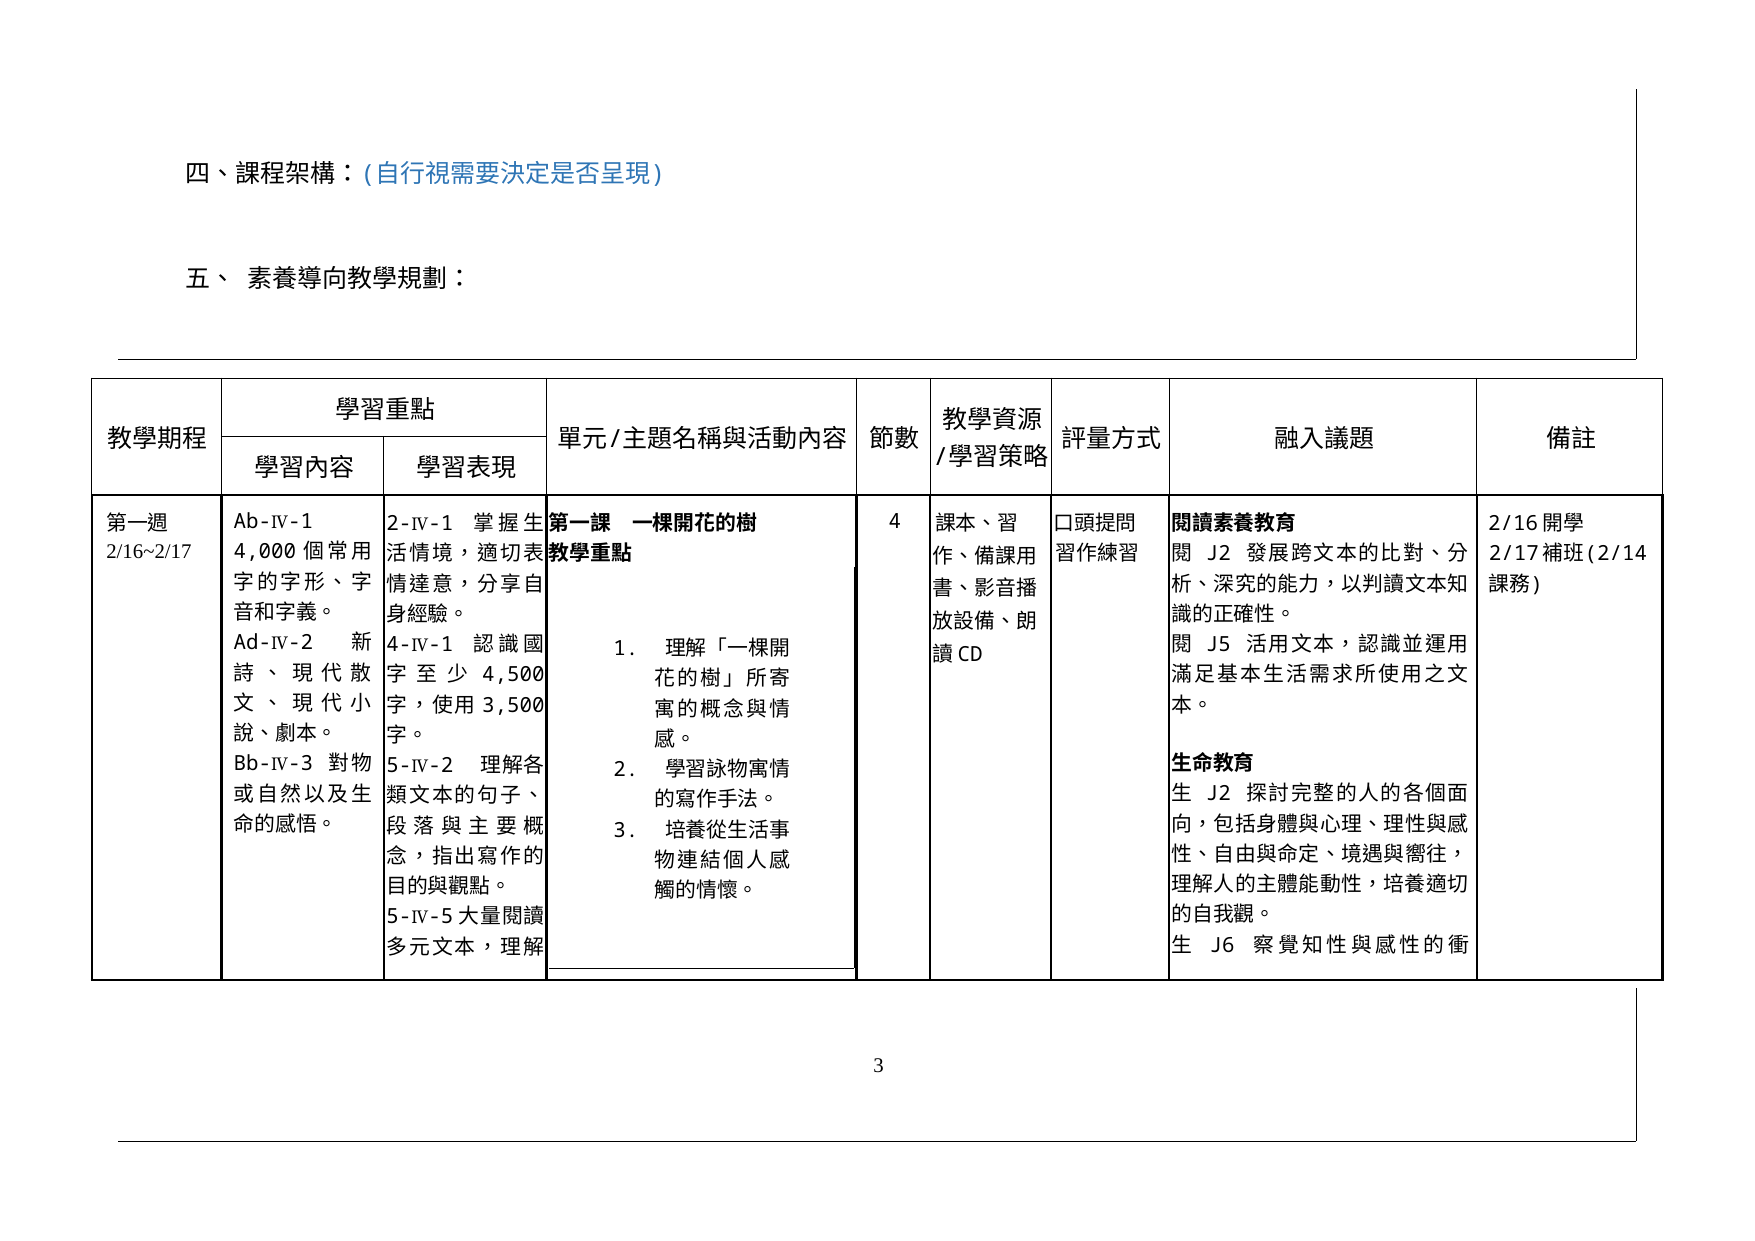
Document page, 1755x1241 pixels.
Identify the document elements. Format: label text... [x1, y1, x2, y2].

table_header 教學資源/學習策略 [931, 379, 1051, 494]
table_cell 閱讀素養教育 閱 J2 發展跨文本的比對、分析、深究的能力，以判讀文本知識的正確性。 閱 J5 活用文本，認識並運用滿足基本生活需求所使用之文本。 生命教育 生 J2 探討完整的人的各個面向，包括身體與心理、理性與感性、自由與命定、境遇與嚮往，理解人的主體能動性，培養適切的自我觀。 生 J6 察覺知性與感性的衝 [1170, 496, 1476, 978]
table_cell 課本、習作、備課用書、影音播放設備、朗讀CD [931, 496, 1050, 978]
table_cell 學習內容 [222, 437, 383, 494]
table_header 評量方式 [1052, 379, 1169, 494]
table_cell 2-Ⅳ-1 掌握生活情境，適切表情達意，分享自身經驗。 4-Ⅳ-1 認識國字至少4,500字，使用3,500字。 5-Ⅳ-2 理解各類文本的句子、段落與主要概念，指出寫作的目的與觀點。 5-Ⅳ-5大量閱讀多元文本，理解 [385, 496, 545, 978]
table_cell 學習表現 [384, 437, 546, 494]
table_cell 第一課 一棵開花的樹 教學重點 理解「一棵開花的樹」所寄寓的概念與情感。 學習詠物寓情的寫作手法。 培養從生活事物連結個人感觸的情懷。 [548, 496, 855, 978]
table_cell 第一週 2/16~2/17 [93, 496, 220, 978]
table_cell 2/16開學 2/17補班(2/14課務) [1478, 496, 1661, 978]
table_cell Ab-Ⅳ-1 4,000個常用字的字形、字音和字義。 Ad-Ⅳ-2新詩、現代散文、現代小說、劇本。 Bb-Ⅳ-3 對物或自然以及生命的感悟。 [223, 496, 383, 978]
table_cell 4 [858, 496, 929, 978]
table_header 融入議題 [1170, 379, 1476, 494]
table_header 單元/主題名稱與活動內容 [547, 379, 856, 494]
table_header 節數 [857, 379, 930, 494]
table_header 學習重點 [222, 379, 546, 436]
table_header 教學期程 [92, 379, 221, 494]
table_cell 口頭提問 習作練習 [1052, 496, 1168, 978]
text 五、 素養導向教學規劃： [118, 194, 1636, 359]
text 四、課程架構：(自行視需要決定是否呈現) [118, 89, 1636, 189]
table_header 備註 [1477, 379, 1662, 494]
